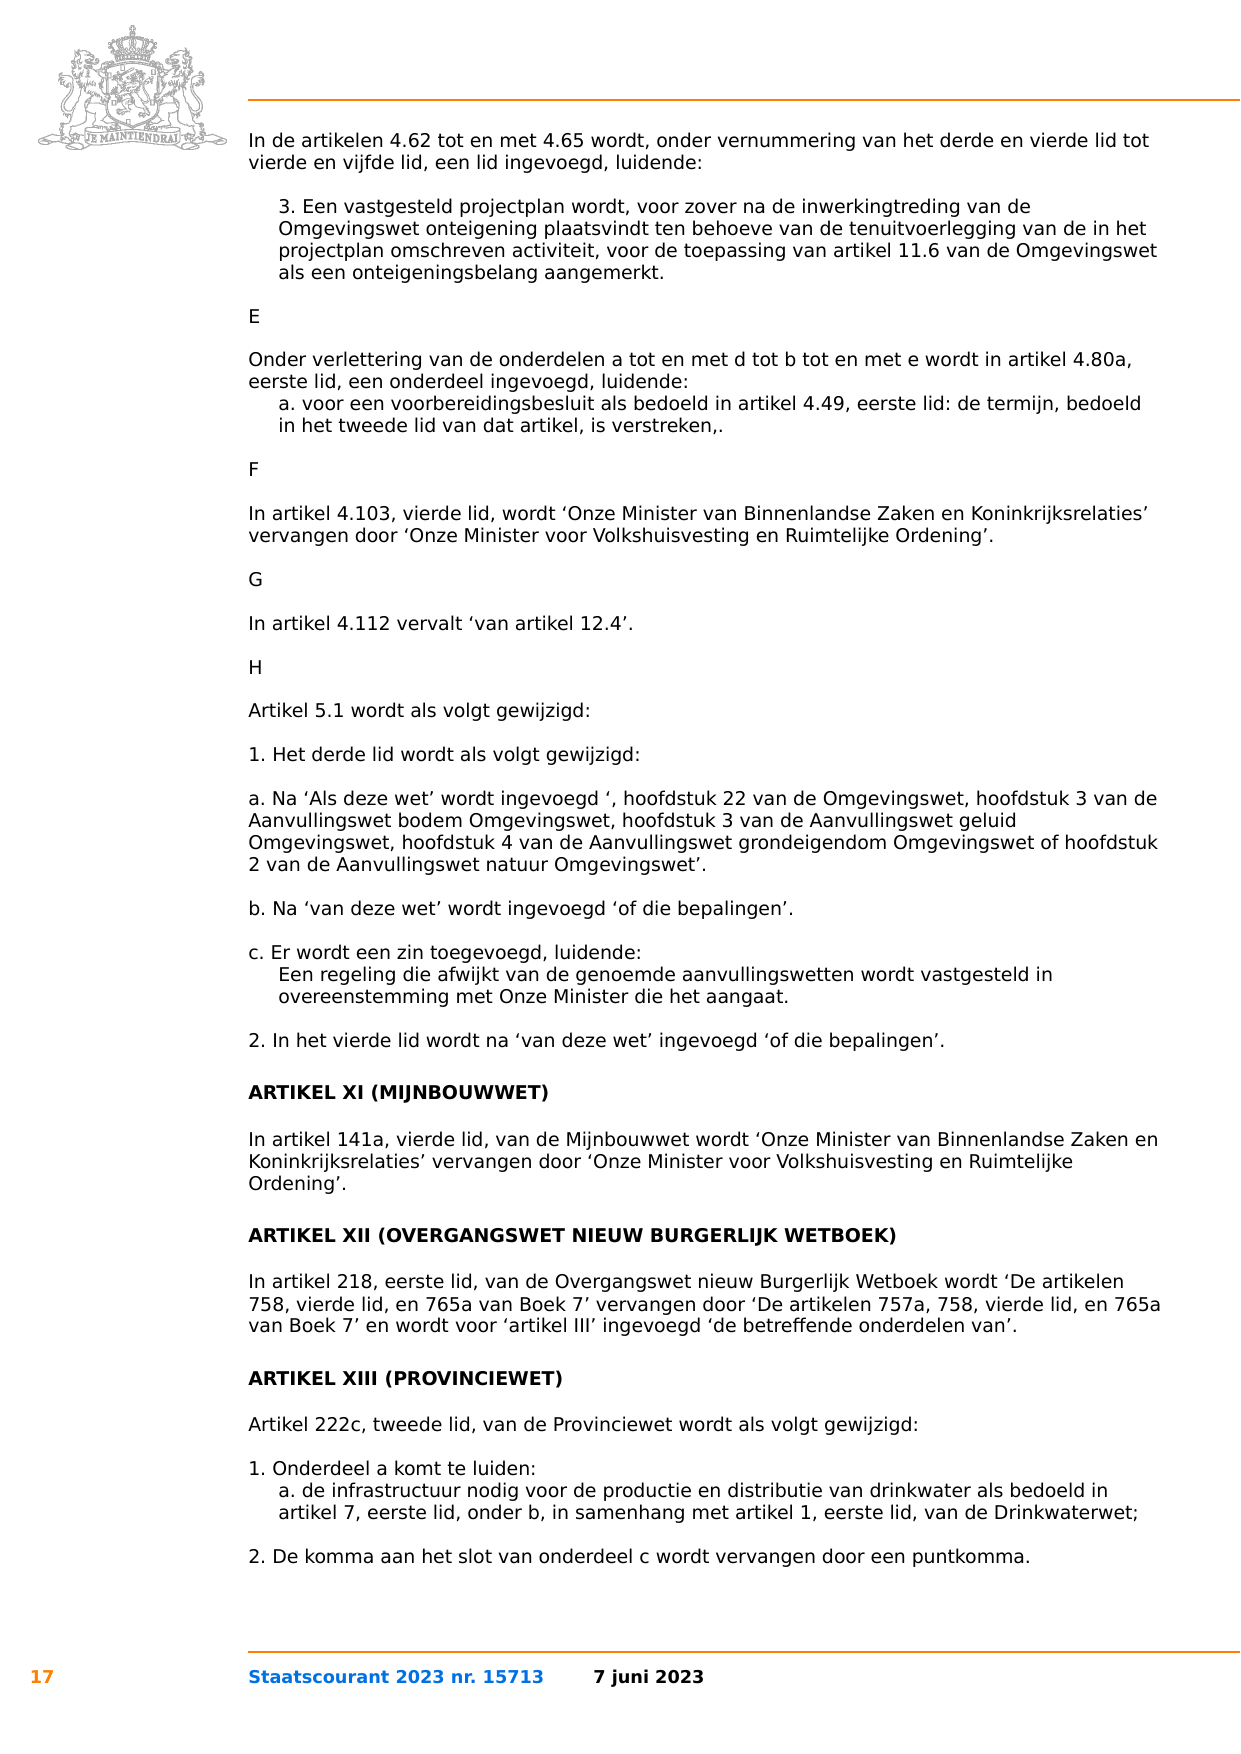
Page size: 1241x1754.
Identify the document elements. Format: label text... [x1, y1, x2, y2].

text H [248, 657, 1163, 678]
text In artikel 4.112 vervalt ‘van artikel 12.4’. [248, 613, 1163, 635]
text In artikel 141a, vierde lid, van de Mijnbouwwet wordt ‘Onze Minister van Binnenlandse Zaken en Koninkrijksrelaties’ vervangen door ‘Onze Minister voor Volkshuisvesting en Ruimtelijke Ordening’. [248, 1128, 1163, 1194]
subtitle ARTIKEL XII (OVERGANGSWET NIEUW BURGERLIJK WETBOEK) [248, 1224, 1163, 1246]
text a. voor een voorbereidingsbesluit als bedoeld in artikel 4.49, eerste lid: de termijn, bedoeld in het tweede lid van dat artikel, is verstreken,. [278, 393, 1163, 437]
text 2. De komma aan het slot van onderdeel c wordt vervangen door een puntkomma. [248, 1546, 1163, 1568]
text In de artikelen 4.62 tot en met 4.65 wordt, onder vernummering van het derde en vierde lid tot vierde en vijfde lid, een lid ingevoegd, luidende: [248, 130, 1163, 174]
text Artikel 5.1 wordt als volgt gewijzigd: [248, 700, 1163, 722]
subtitle ARTIKEL XI (MIJNBOUWWET) [248, 1082, 1163, 1103]
text 2. In het vierde lid wordt na ‘van deze wet’ ingevoegd ‘of die bepalingen’. [248, 1029, 1163, 1052]
text In artikel 4.103, vierde lid, wordt ‘Onze Minister van Binnenlandse Zaken en Koninkrijksrelaties’ vervangen door ‘Onze Minister voor Volkshuisvesting en Ruimtelijke Ordening’. [248, 503, 1163, 547]
text a. Na ‘Als deze wet’ wordt ingevoegd ‘, hoofdstuk 22 van de Omgevingswet, hoofdstuk 3 van de Aanvullingswet bodem Omgevingswet, hoofdstuk 3 van de Aanvullingswet geluid Omgevingswet, hoofdstuk 4 van de Aanvullingswet grondeigendom Omgevingswet of hoofdstuk 2 van de Aanvullingswet natuur Omgevingswet’. [248, 788, 1163, 876]
picture [38, 25, 227, 150]
text b. Na ‘van deze wet’ wordt ingevoegd ‘of die bepalingen’. [248, 898, 1163, 920]
text c. Er wordt een zin toegevoegd, luidende: [248, 942, 1163, 964]
text 1. Het derde lid wordt als volgt gewijzigd: [248, 744, 1163, 766]
text Artikel 222c, tweede lid, van de Provinciewet wordt als volgt gewijzigd: [248, 1414, 1163, 1436]
text F [248, 459, 1163, 481]
text a. de infrastructuur nodig voor de productie en distributie van drinkwater als bedoeld in artikel 7, eerste lid, onder b, in samenhang met artikel 1, eerste lid, van de Drinkwaterwet; [278, 1480, 1163, 1524]
text 1. Onderdeel a komt te luiden: [248, 1458, 1163, 1480]
text G [248, 569, 1163, 591]
subtitle ARTIKEL XIII (PROVINCIEWET) [248, 1367, 1163, 1389]
text Een regeling die afwijkt van de genoemde aanvullingswetten wordt vastgesteld in overeenstemming met Onze Minister die het aangaat. [278, 964, 1163, 1008]
text 3. Een vastgesteld projectplan wordt, voor zover na de inwerkingtreding van de Omgevingswet onteigening plaatsvindt ten behoeve van de tenuitvoerlegging van de in het projectplan omschreven activiteit, voor de toepassing van artikel 11.6 van de Omgevingswet als een onteigeningsbelang aangemerkt. [278, 196, 1163, 284]
text In artikel 218, eerste lid, van de Overgangswet nieuw Burgerlijk Wetboek wordt ‘De artikelen 758, vierde lid, en 765a van Boek 7’ vervangen door ‘De artikelen 757a, 758, vierde lid, en 765a van Boek 7’ en wordt voor ‘artikel III’ ingevoegd ‘de betreffende onderdelen van’. [248, 1271, 1163, 1337]
text Onder verlettering van de onderdelen a tot en met d tot b tot en met e wordt in artikel 4.80a, eerste lid, een onderdeel ingevoegd, luidende: [248, 349, 1163, 393]
text E [248, 306, 1163, 327]
